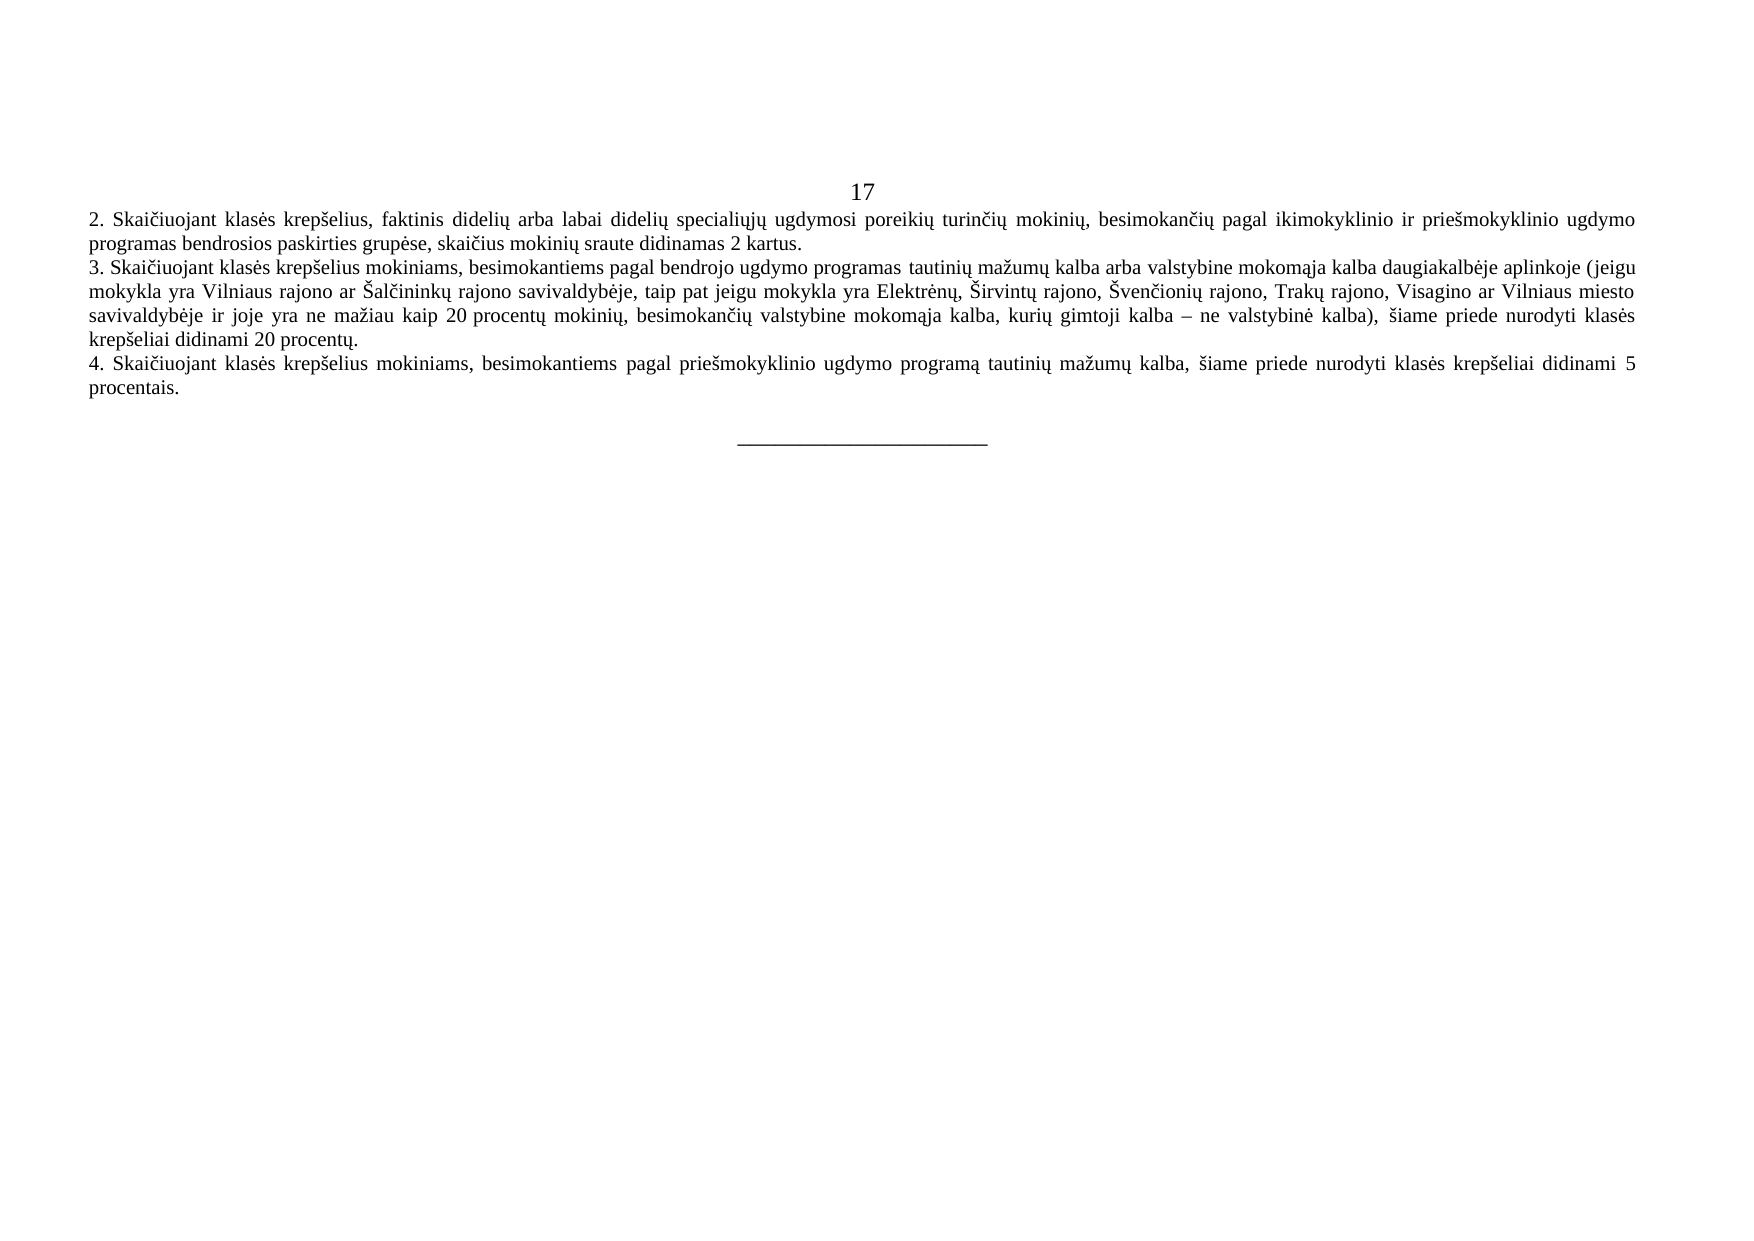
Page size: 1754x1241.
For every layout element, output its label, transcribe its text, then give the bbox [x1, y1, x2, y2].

text 3. Skaičiuojant klasės krepšelius mokiniams, besimokantiems pagal bendrojo ugdymo programas tautinių mažumų kalba arba valstybine mokomąja kalba daugiakalbėje aplinkoje (jeigu mokykla yra Vilniaus rajono ar Šalčininkų rajono savivaldybėje, taip pat jeigu mokykla yra Elektrėnų, Širvintų rajono, Švenčionių rajono, Trakų rajono, Visagino ar Vilniaus miesto savivaldybėje ir joje yra ne mažiau kaip 20 procentų mokinių, besimokančių valstybine mokomąja kalba, kurių gimtoji kalba – ne valstybinė kalba), šiame priede nurodyti klasės krepšeliai didinami 20 procentų. [89, 255, 1636, 351]
text –––––––––––––––––––– [89, 428, 1636, 457]
text 4. Skaičiuojant klasės krepšelius mokiniams, besimokantiems pagal priešmokyklinio ugdymo programą tautinių mažumų kalba, šiame priede nurodyti klasės krepšeliai didinami 5 procentais. [89, 351, 1636, 399]
text 2. Skaičiuojant klasės krepšelius, faktinis didelių arba labai didelių specialiųjų ugdymosi poreikių turinčių mokinių, besimokančių pagal ikimokyklinio ir priešmokyklinio ugdymo programas bendrosios paskirties grupėse, skaičius mokinių sraute didinamas 2 kartus. [89, 207, 1636, 255]
